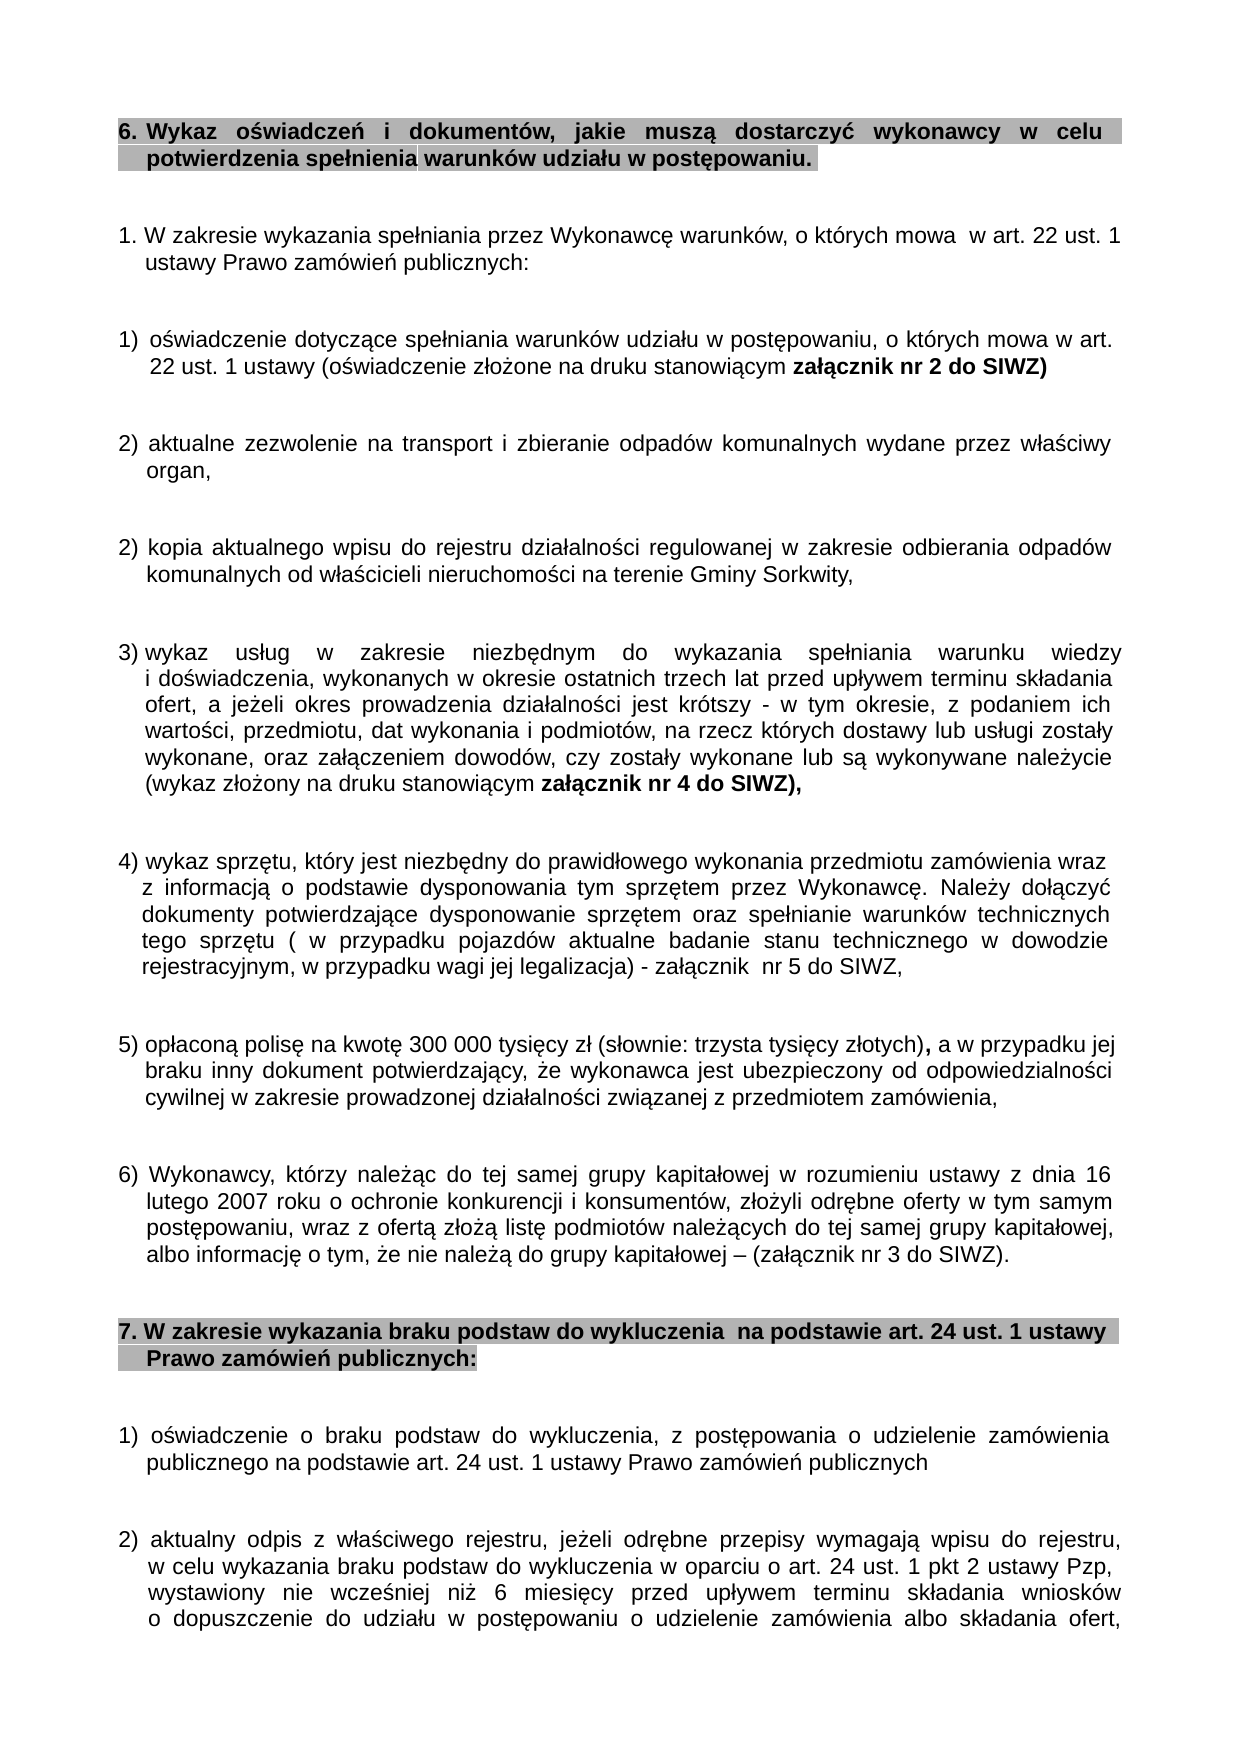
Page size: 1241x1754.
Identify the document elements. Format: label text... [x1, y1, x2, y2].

text 6. Wykaz oświadczeń i dokumentów, jakie muszą dostarczyć wykonawcy w celu potwierdzenia spełnienia warunków udziału w postępowaniu. [118, 118, 1122, 171]
text 1) oświadczenie dotyczące spełniania warunków udziału w postępowaniu, o których mowa w art. 22 ust. 1 ustawy (oświadczenie złożone na druku stanowiącym załącznik nr 2 do SIWZ) [118, 326, 1122, 379]
text 1. W zakresie wykazania spełniania przez Wykonawcę warunków, o których mowa w art. 22 ust. 1 ustawy Prawo zamówień publicznych: [118, 222, 1122, 275]
text 6) Wykonawcy, którzy należąc do tej samej grupy kapitałowej w rozumieniu ustawy z dnia 16 lutego 2007 roku o ochronie konkurencji i konsumentów, złożyli odrębne oferty w tym samym postępowaniu, wraz z ofertą złożą listę podmiotów należących do tej samej grupy kapitałowej, albo informację o tym, że nie należą do grupy kapitałowej – (załącznik nr 3 do SIWZ). [118, 1161, 1122, 1267]
text 2) aktualne zezwolenie na transport i zbieranie odpadów komunalnych wydane przez właściwy organ, [118, 430, 1122, 483]
text 2) kopia aktualnego wpisu do rejestru działalności regulowanej w zakresie odbierania odpadów komunalnych od właścicieli nieruchomości na terenie Gminy Sorkwity, [118, 534, 1122, 587]
text 4) wykaz sprzętu, który jest niezbędny do prawidłowego wykonania przedmiotu zamówienia wraz z informacją o podstawie dysponowania tym sprzętem przez Wykonawcę. Należy dołączyć dokumenty potwierdzające dysponowanie sprzętem oraz spełnianie warunków technicznych tego sprzętu ( w przypadku pojazdów aktualne badanie stanu technicznego w dowodzie rejestracyjnym, w przypadku wagi jej legalizacja) - załącznik nr 5 do SIWZ, [118, 848, 1122, 980]
text 7. W zakresie wykazania braku podstaw do wykluczenia na podstawie art. 24 ust. 1 ustawy Prawo zamówień publicznych: [118, 1318, 1122, 1371]
text 5) opłaconą polisę na kwotę 300 000 tysięcy zł (słownie: trzysta tysięcy złotych), a w przypadku jej braku inny dokument potwierdzający, że wykonawca jest ubezpieczony od odpowiedzialności cywilnej w zakresie prowadzonej działalności związanej z przedmiotem zamówienia, [118, 1031, 1122, 1110]
text 2) aktualny odpis z właściwego rejestru, jeżeli odrębne przepisy wymagają wpisu do rejestru, w celu wykazania braku podstaw do wykluczenia w oparciu o art. 24 ust. 1 pkt 2 ustawy Pzp, wystawiony nie wcześniej niż 6 miesięcy przed upływem terminu składania wniosków o dopuszczenie do udziału w postępowaniu o udzielenie zamówienia albo składania ofert, [118, 1526, 1122, 1632]
text 1) oświadczenie o braku podstaw do wykluczenia, z postępowania o udzielenie zamówienia publicznego na podstawie art. 24 ust. 1 ustawy Prawo zamówień publicznych [118, 1422, 1122, 1475]
text 3) wykaz usług w zakresie niezbędnym do wykazania spełniania warunku wiedzy i doświadczenia, wykonanych w okresie ostatnich trzech lat przed upływem terminu składania ofert, a jeżeli okres prowadzenia działalności jest krótszy - w tym okresie, z podaniem ich wartości, przedmiotu, dat wykonania i podmiotów, na rzecz których dostawy lub usługi zostały wykonane, oraz załączeniem dowodów, czy zostały wykonane lub są wykonywane należycie (wykaz złożony na druku stanowiącym załącznik nr 4 do SIWZ), [118, 638, 1122, 797]
